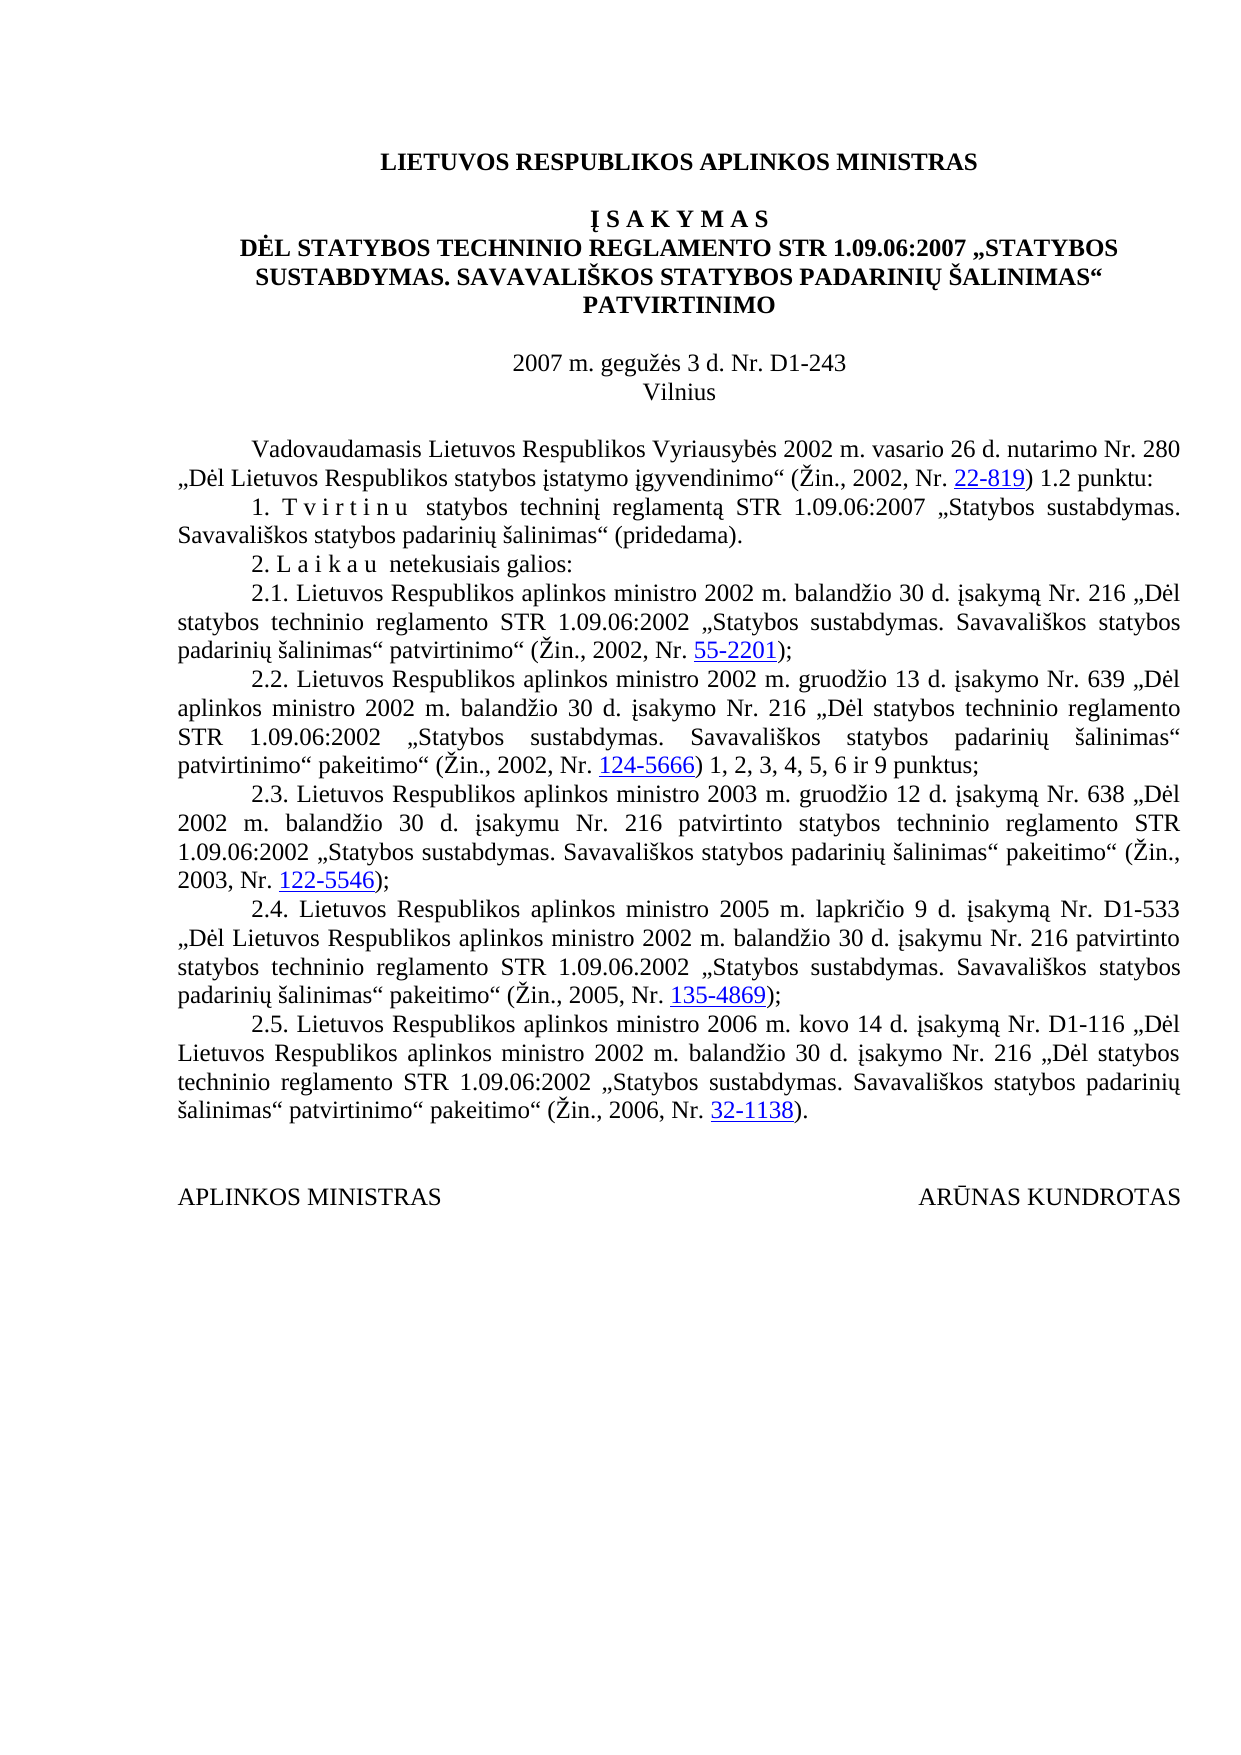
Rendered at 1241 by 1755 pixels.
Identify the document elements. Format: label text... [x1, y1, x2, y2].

text Vadovaudamasis Lietuvos Respublikos Vyriausybės 2002 m. vasario 26 d. nutarimo Nr. 280 „Dėl Lietuvos Respublikos statybos įstatymo įgyvendinimo“ (Žin., 2002, Nr. 22-819) 1.2 punktu: [177, 434, 1181, 492]
text DĖL STATYBOS TECHNINIO REGLAMENTO STR 1.09.06:2007 „STATYBOS SUSTABDYMAS. SAVAVALIŠKOS STATYBOS PADARINIŲ ŠALINIMAS“ PATVIRTINIMO [177, 233, 1181, 319]
text 1. Tvirtinu statybos techninį reglamentą STR 1.09.06:2007 „Statybos sustabdymas. Savavališkos statybos padarinių šalinimas“ (pridedama). [177, 492, 1181, 549]
text 2. Laikau netekusiais galios: [177, 549, 1181, 578]
text 2007 m. gegužės 3 d. Nr. D1-243 [177, 348, 1181, 377]
text 2.1. Lietuvos Respublikos aplinkos ministro 2002 m. balandžio 30 d. įsakymą Nr. 216 „Dėl statybos techninio reglamento STR 1.09.06:2002 „Statybos sustabdymas. Savavališkos statybos padarinių šalinimas“ patvirtinimo“ (Žin., 2002, Nr. 55-2201); [177, 578, 1181, 664]
text 2.5. Lietuvos Respublikos aplinkos ministro 2006 m. kovo 14 d. įsakymą Nr. D1-116 „Dėl Lietuvos Respublikos aplinkos ministro 2002 m. balandžio 30 d. įsakymo Nr. 216 „Dėl statybos techninio reglamento STR 1.09.06:2002 „Statybos sustabdymas. Savavališkos statybos padarinių šalinimas“ patvirtinimo“ pakeitimo“ (Žin., 2006, Nr. 32-1138). [177, 1009, 1181, 1124]
text 2.3. Lietuvos Respublikos aplinkos ministro 2003 m. gruodžio 12 d. įsakymą Nr. 638 „Dėl 2002 m. balandžio 30 d. įsakymu Nr. 216 patvirtinto statybos techninio reglamento STR 1.09.06:2002 „Statybos sustabdymas. Savavališkos statybos padarinių šalinimas“ pakeitimo“ (Žin., 2003, Nr. 122-5546); [177, 779, 1181, 894]
text 2.2. Lietuvos Respublikos aplinkos ministro 2002 m. gruodžio 13 d. įsakymo Nr. 639 „Dėl aplinkos ministro 2002 m. balandžio 30 d. įsakymo Nr. 216 „Dėl statybos techninio reglamento STR 1.09.06:2002 „Statybos sustabdymas. Savavališkos statybos padarinių šalinimas“ patvirtinimo“ pakeitimo“ (Žin., 2002, Nr. 124-5666) 1, 2, 3, 4, 5, 6 ir 9 punktus; [177, 664, 1181, 779]
text 2.4. Lietuvos Respublikos aplinkos ministro 2005 m. lapkričio 9 d. įsakymą Nr. D1-533 „Dėl Lietuvos Respublikos aplinkos ministro 2002 m. balandžio 30 d. įsakymu Nr. 216 patvirtinto statybos techninio reglamento STR 1.09.06.2002 „Statybos sustabdymas. Savavališkos statybos padarinių šalinimas“ pakeitimo“ (Žin., 2005, Nr. 135-4869); [177, 894, 1181, 1009]
text Į S A K Y M A S [177, 204, 1181, 233]
text LIETUVOS RESPUBLIKOS APLINKOS MINISTRAS [177, 147, 1181, 176]
text APLINKOS MINISTRAS ARŪNAS KUNDROTAS [177, 1182, 1181, 1211]
text Vilnius [177, 377, 1181, 406]
